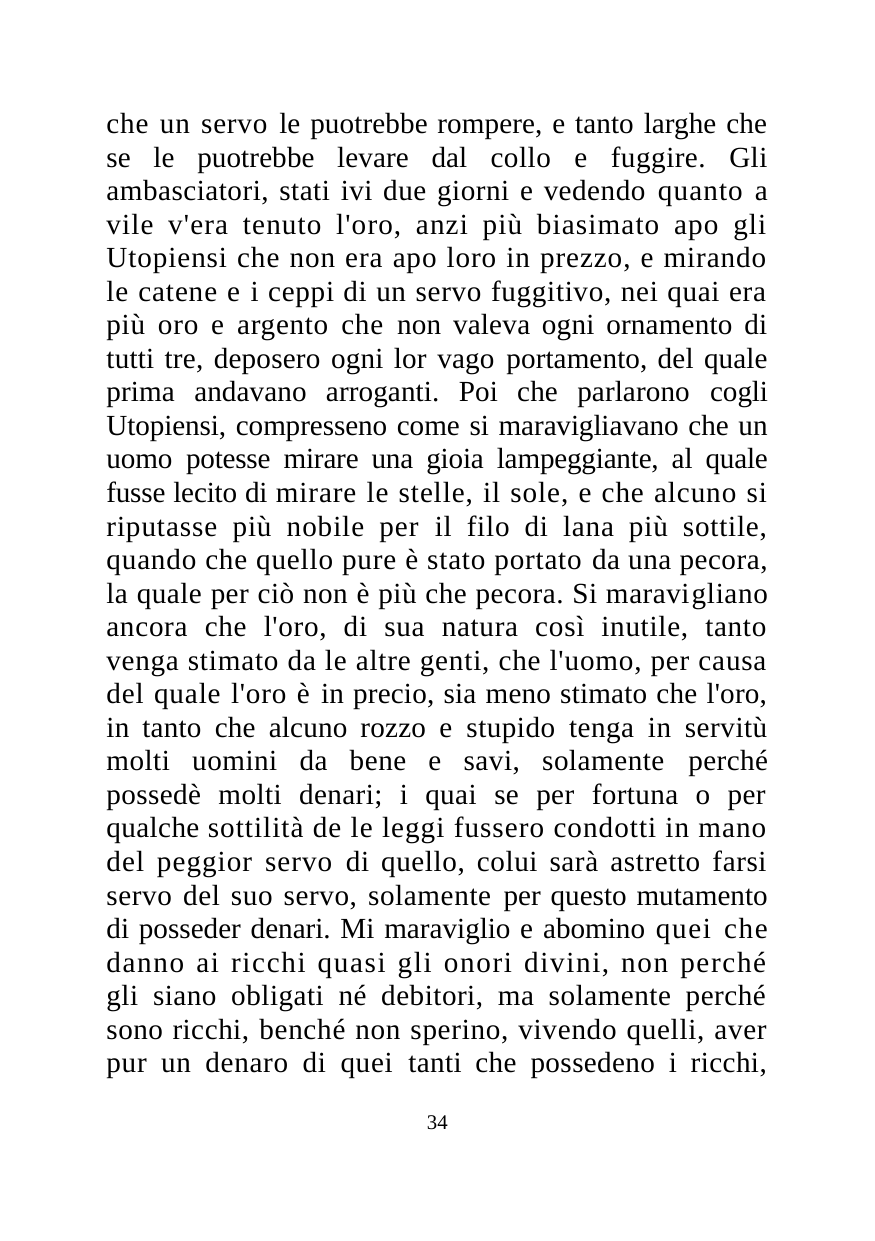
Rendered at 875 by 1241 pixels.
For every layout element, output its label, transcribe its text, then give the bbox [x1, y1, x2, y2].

text che un servo le puotrebbe rompere, e tanto larghe che se le puotrebbe levare dal collo e fuggire. Gli ambasciatori, stati ivi due giorni e vedendo quanto a vile v'era tenuto l'oro, anzi più biasimato apo gli Utopiensi che non era apo loro in prezzo, e mirando le catene e i ceppi di un servo fuggitivo, nei quai era più oro e argento che non valeva ogni ornamento di tutti tre, deposero ogni lor vago portamento, del quale prima andavano arroganti. Poi che parlarono cogli Utopiensi, compresseno come si maravigliavano che un uomo potesse mirare una gioia lampeggiante, al quale fusse lecito di mirare le stelle, il sole, e che alcuno si riputasse più nobile per il filo di lana più sottile, quando che quello pure è stato portato da una pecora, la quale per ciò non è più che pecora. Si maravigliano ancora che l'oro, di sua natura così inutile, tanto venga stimato da le altre genti, che l'uomo, per causa del quale l'oro è in precio, sia meno stimato che l'oro, in tanto che alcuno rozzo e stupido tenga in servitù molti uomini da bene e savi, solamente perché possedè molti denari; i quai se per fortuna o per qualche sottilità de le leggi fussero condotti in mano del peggior servo di quello, colui sarà astretto farsi servo del suo servo, solamente per questo mutamento di posseder denari. Mi maraviglio e abomino quei che danno ai ricchi quasi gli onori divini, non perché gli siano obligati né debitori, ma solamente perché sono ricchi, benché non sperino, vivendo quelli, aver pur un denaro di quei tanti che possedeno i ricchi, [106, 106, 768, 1079]
